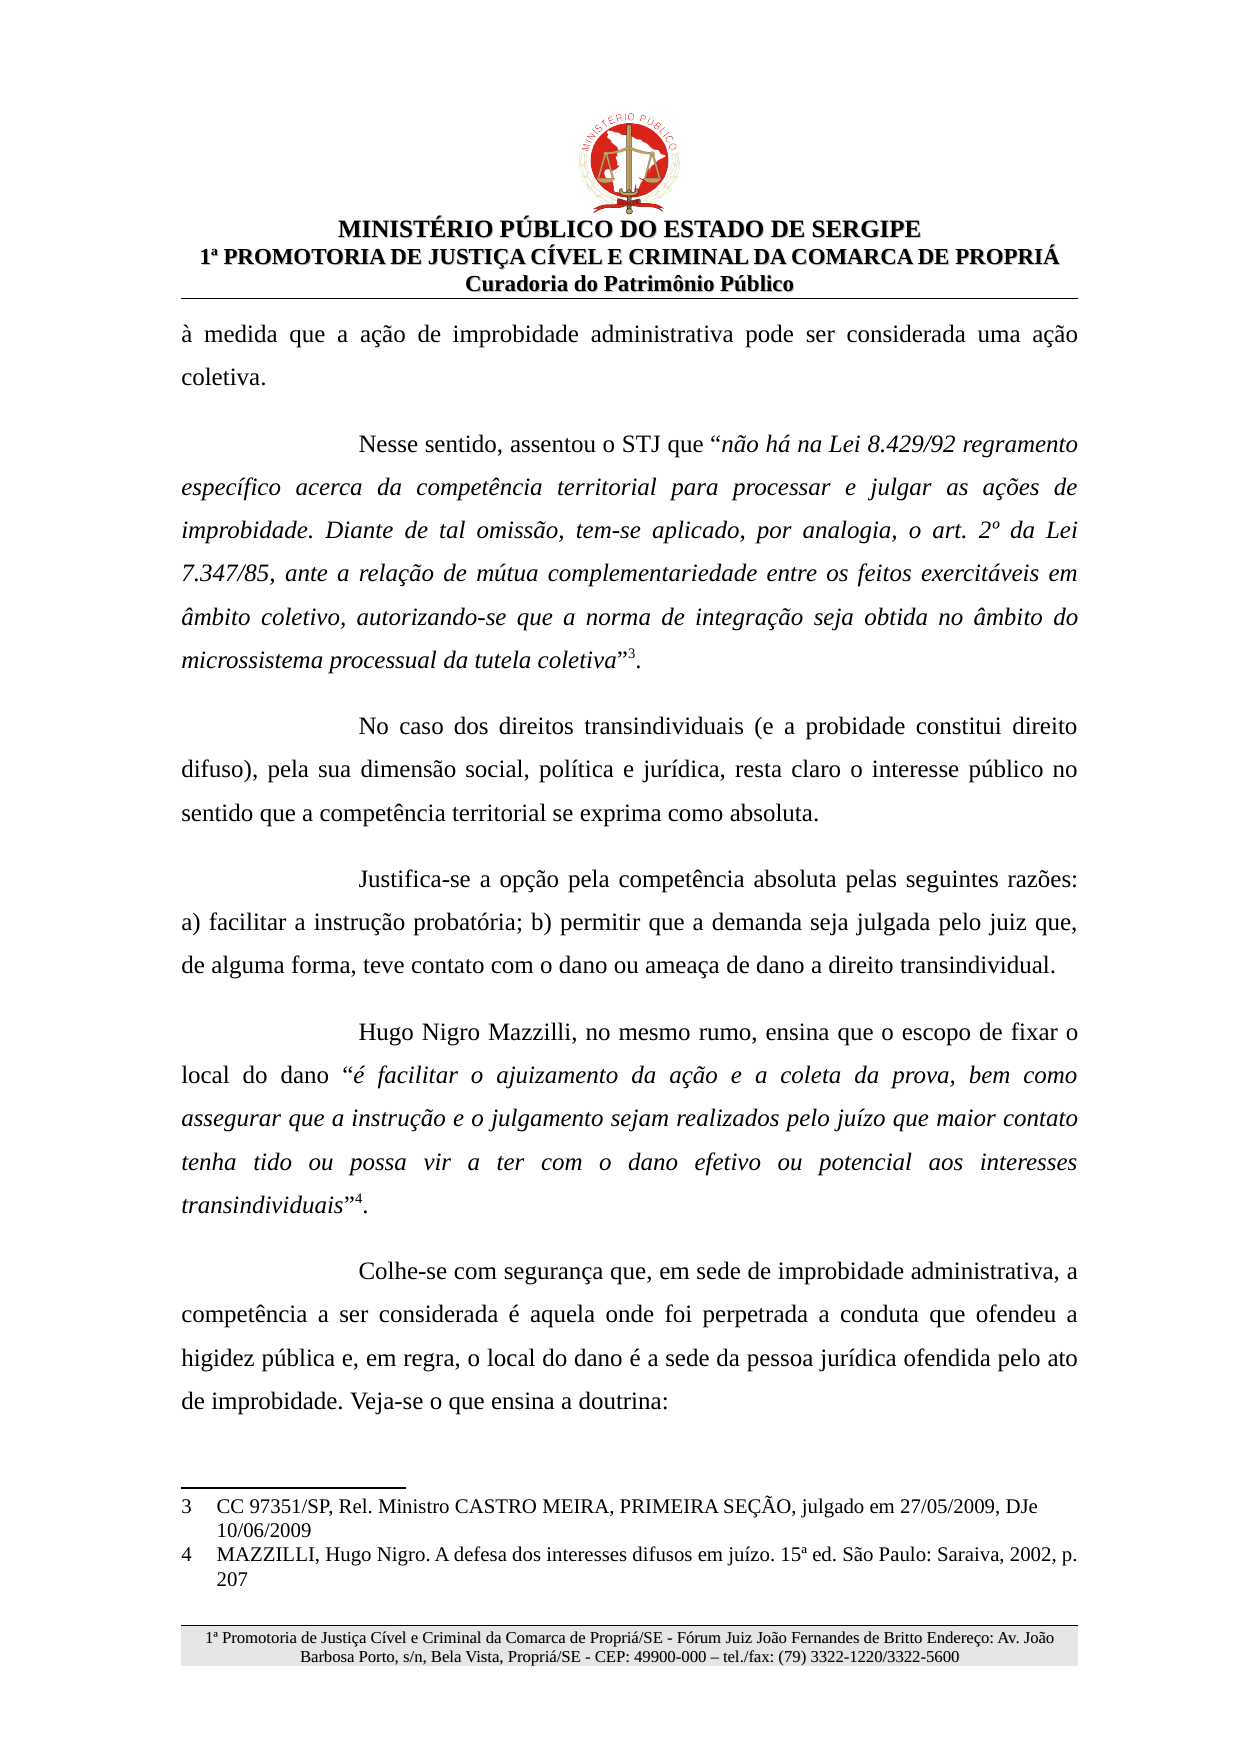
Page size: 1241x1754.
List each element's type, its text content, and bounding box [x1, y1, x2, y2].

text MAZZILLI, Hugo Nigro. A defesa dos interesses difusos em juízo. 15ª ed. São Paulo: Saraiva, 2002, p. 207 [181, 1542, 1078, 1591]
text Justifica-se a opção pela competência absoluta pelas seguintes razões: a) facilitar a instrução probatória; b) permitir que a demanda seja julgada pelo juiz que, de alguma forma, teve contato com o dano ou ameaça de dano a direito transindividual. [181, 864, 1078, 979]
text à medida que a ação de improbidade administrativa pode ser considerada uma ação coletiva. [181, 319, 1078, 391]
text No caso dos direitos transindividuais (e a probidade constitui direito difuso), pela sua dimensão social, política e jurídica, resta claro o interesse público no sentido que a competência territorial se exprima como absoluta. [181, 711, 1078, 826]
text Nesse sentido, assentou o STJ que “não há na Lei 8.429/92 regramento específico acerca da competência territorial para processar e julgar as ações de improbidade. Diante de tal omissão, tem-se aplicado, por analogia, o art. 2º da Lei 7.347/85, ante a relação de mútua complementariedade entre os feitos exercitáveis em âmbito coletivo, autorizando-se que a norma de integração seja obtida no âmbito do microssistema processual da tutela coletiva”. [181, 429, 1078, 673]
text Colhe-se com segurança que, em sede de improbidade administrativa, a competência a ser considerada é aquela onde foi perpetrada a conduta que ofendeu a higidez pública e, em regra, o local do dano é a sede da pessoa jurídica ofendida pelo ato de improbidade. Veja-se o que ensina a doutrina: [181, 1256, 1078, 1414]
text CC 97351/SP, Rel. Ministro CASTRO MEIRA, PRIMEIRA SEÇÃO, julgado em 27/05/2009, DJe 10/06/2009 [181, 1494, 1078, 1542]
text Hugo Nigro Mazzilli, no mesmo rumo, ensina que o escopo de fixar o local do dano “é facilitar o ajuizamento da ação e a coleta da prova, bem como assegurar que a instrução e o julgamento sejam realizados pelo juízo que maior contato tenha tido ou possa vir a ter com o dano efetivo ou potencial aos interesses transindividuais”. [181, 1017, 1078, 1218]
